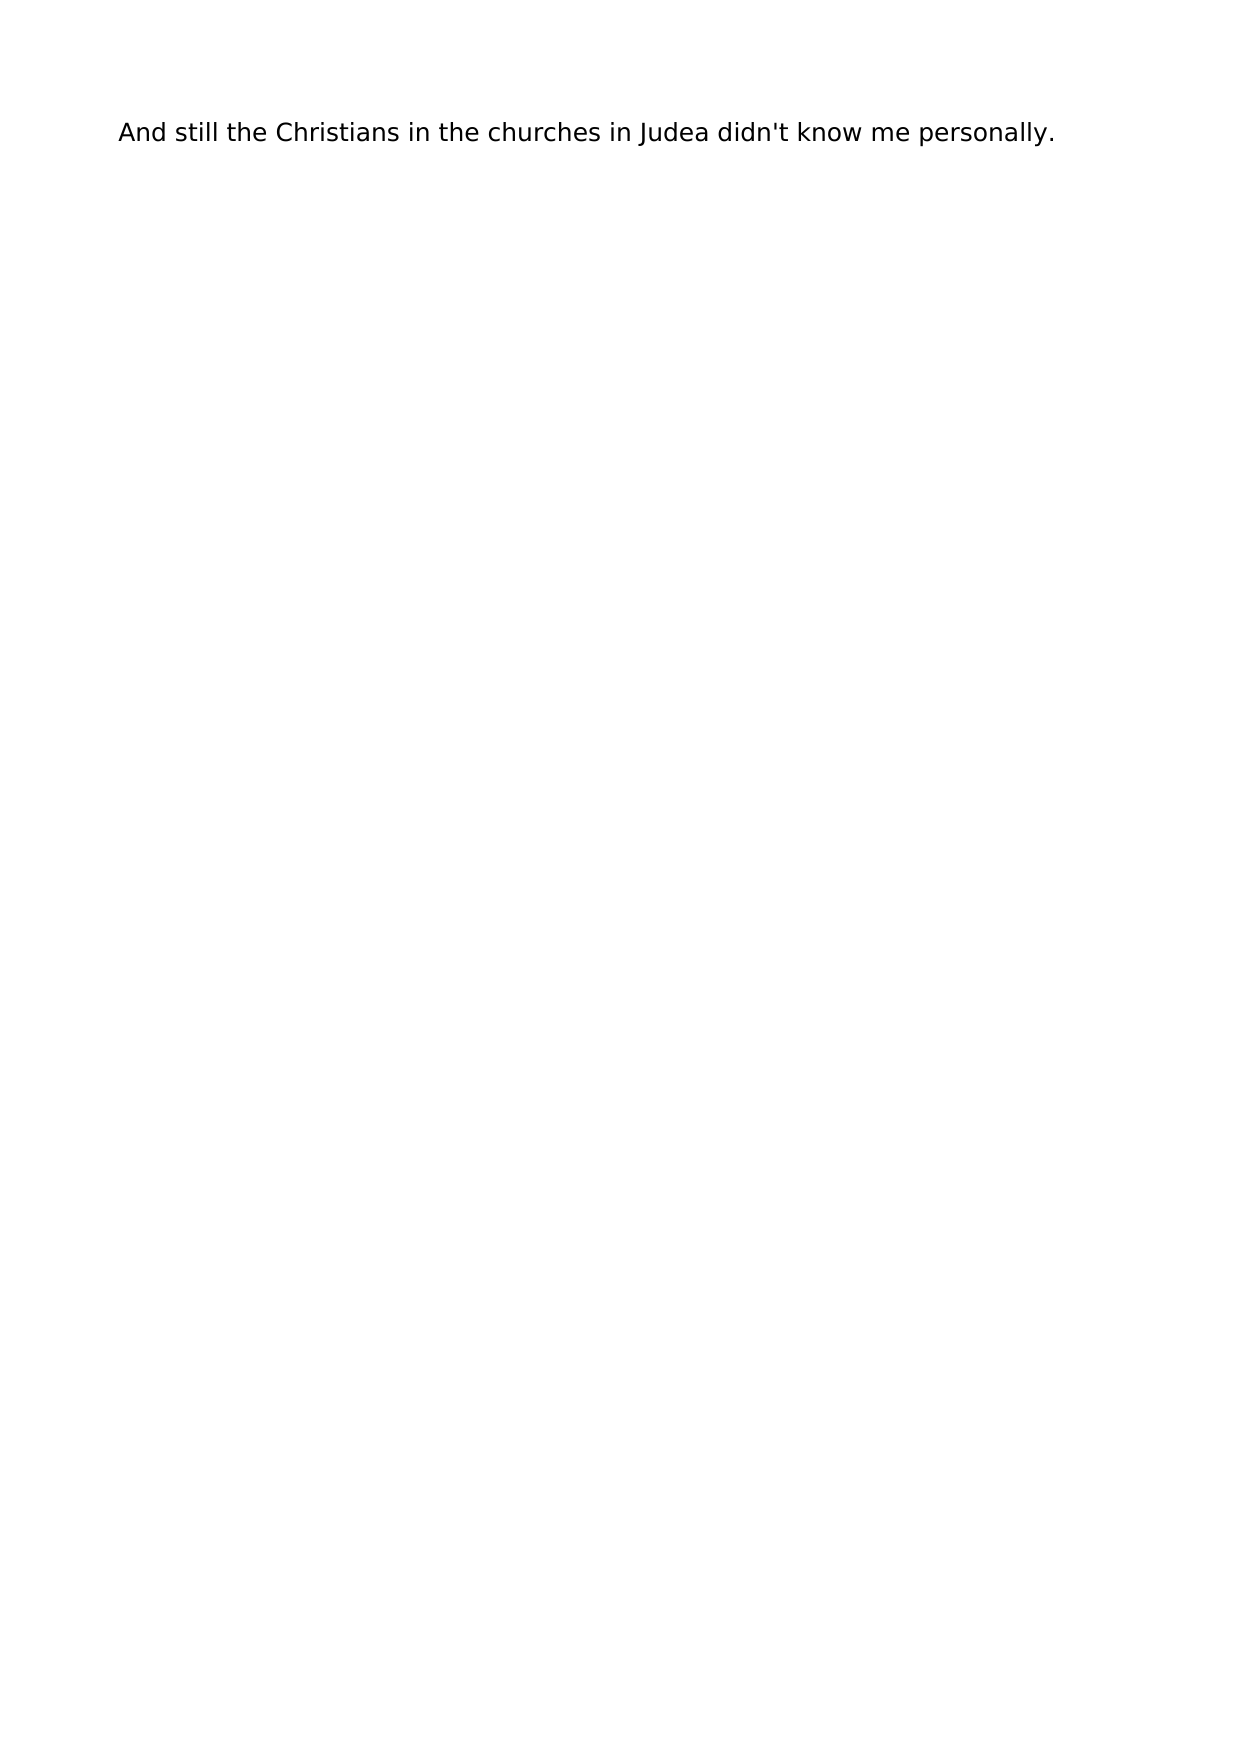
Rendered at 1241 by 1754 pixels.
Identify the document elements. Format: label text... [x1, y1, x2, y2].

text And still the Christians in the churches in Judea didn't know me personally. [118, 118, 1122, 147]
